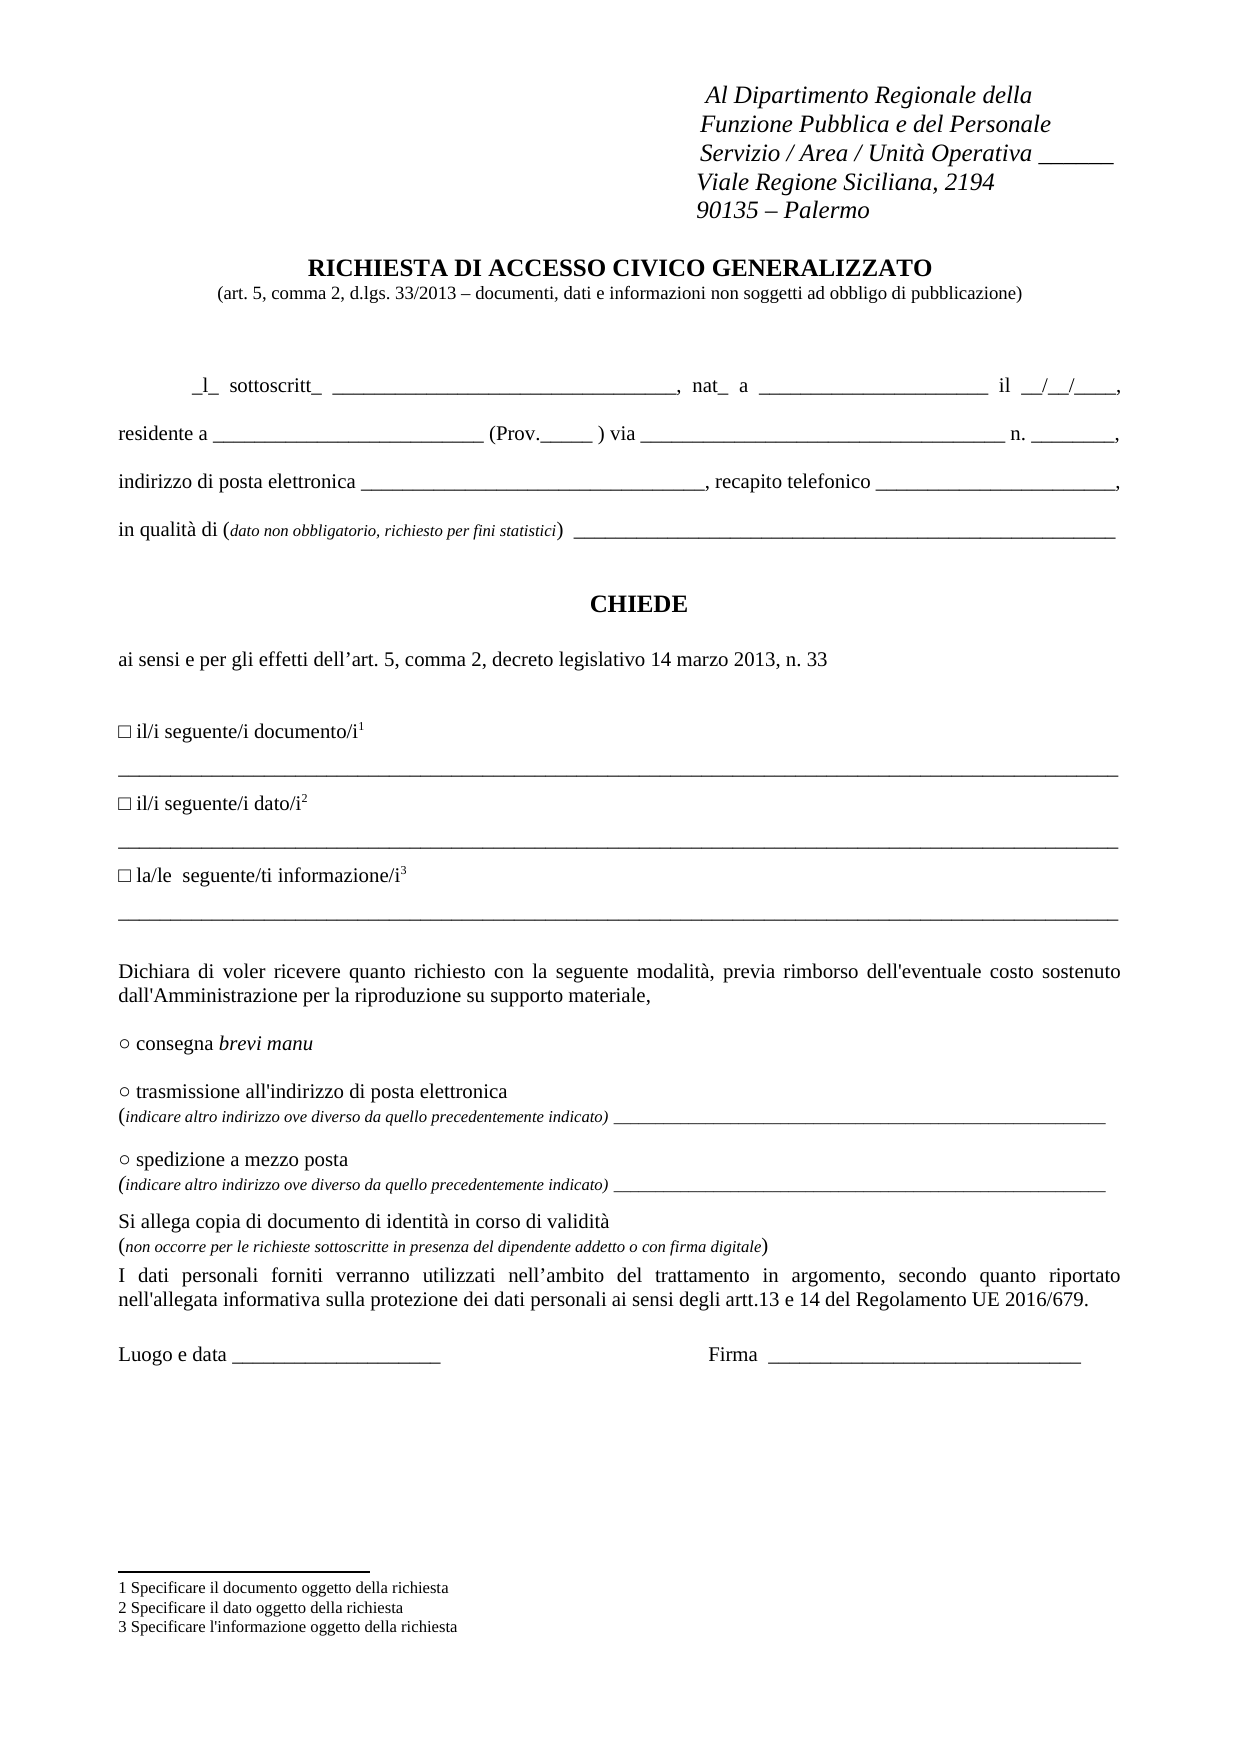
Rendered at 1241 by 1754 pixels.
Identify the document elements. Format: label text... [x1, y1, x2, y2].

text indirizzo di posta elettronica _________________________________, recapito telefonico _______________________, [118, 469, 1122, 493]
text □ il/i seguente/i dato/i [118, 791, 1122, 815]
text Specificare il documento oggetto della richiesta [118, 1578, 1122, 1597]
text I dati personali forniti verranno utilizzati nell’ambito del trattamento in argomento, secondo quanto riportato nell'allegata informativa sulla protezione dei dati personali ai sensi degli artt.13 e 14 del Regolamento UE 2016/679. [118, 1263, 1122, 1311]
text Luogo e data ____________________ Firma ______________________________ [118, 1341, 1122, 1366]
text 90135 – Palermo [118, 195, 1122, 224]
text (art. 5, comma 2, d.lgs. 33/2013 – documenti, dati e informazioni non soggetti ad obbligo di pubblicazione) [118, 282, 1122, 303]
text ________________________________________________________________________________________________ [118, 755, 1122, 779]
text ○ spedizione a mezzo posta [118, 1147, 1122, 1171]
text □ il/i seguente/i documento/i [118, 719, 1122, 743]
text Dichiara di voler ricevere quanto richiesto con la seguente modalità, previa rimborso dell'eventuale costo sostenuto dall'Amministrazione per la riproduzione su supporto materiale, [118, 959, 1122, 1007]
text ________________________________________________________________________________________________ [118, 899, 1122, 923]
text (non occorre per le richieste sottoscritte in presenza del dipendente addetto o con firma digitale) [118, 1233, 1122, 1257]
text ai sensi e per gli effetti dell’art. 5, comma 2, decreto legislativo 14 marzo 2013, n. 33 [118, 647, 1122, 671]
text (indicare altro indirizzo ove diverso da quello precedentemente indicato) ___________________________________________________________ [118, 1103, 1122, 1127]
text (indicare altro indirizzo ove diverso da quello precedentemente indicato) ___________________________________________________________ [118, 1171, 1122, 1195]
text Funzione Pubblica e del Personale [118, 109, 1122, 138]
text Specificare l'informazione oggetto della richiesta [118, 1617, 1122, 1636]
text Al Dipartimento Regionale della [118, 80, 1122, 109]
text Si allega copia di documento di identità in corso di validità [118, 1209, 1122, 1233]
text □ la/le seguente/ti informazione/i [118, 863, 1122, 887]
text RICHIESTA DI ACCESSO CIVICO GENERALIZZATO [118, 253, 1122, 282]
text ○ trasmissione all'indirizzo di posta elettronica [118, 1079, 1122, 1103]
text in qualità di (dato non obbligatorio, richiesto per fini statistici) ____________________________________________________ [118, 517, 1122, 541]
text CHIEDE [156, 589, 1122, 618]
text Servizio / Area / Unità Operativa ______ [118, 138, 1122, 167]
text ________________________________________________________________________________________________ [118, 827, 1122, 851]
text Viale Regione Siciliana, 2194 [118, 167, 1122, 195]
text _l_ sottoscritt_ _________________________________, nat_ a ______________________ il __/__/____, residente a __________________________ (Prov._____ ) via ___________________________________ n. ________, [118, 373, 1122, 445]
text Specificare il dato oggetto della richiesta [118, 1597, 1122, 1617]
text ○ consegna brevi manu [118, 1031, 1122, 1055]
